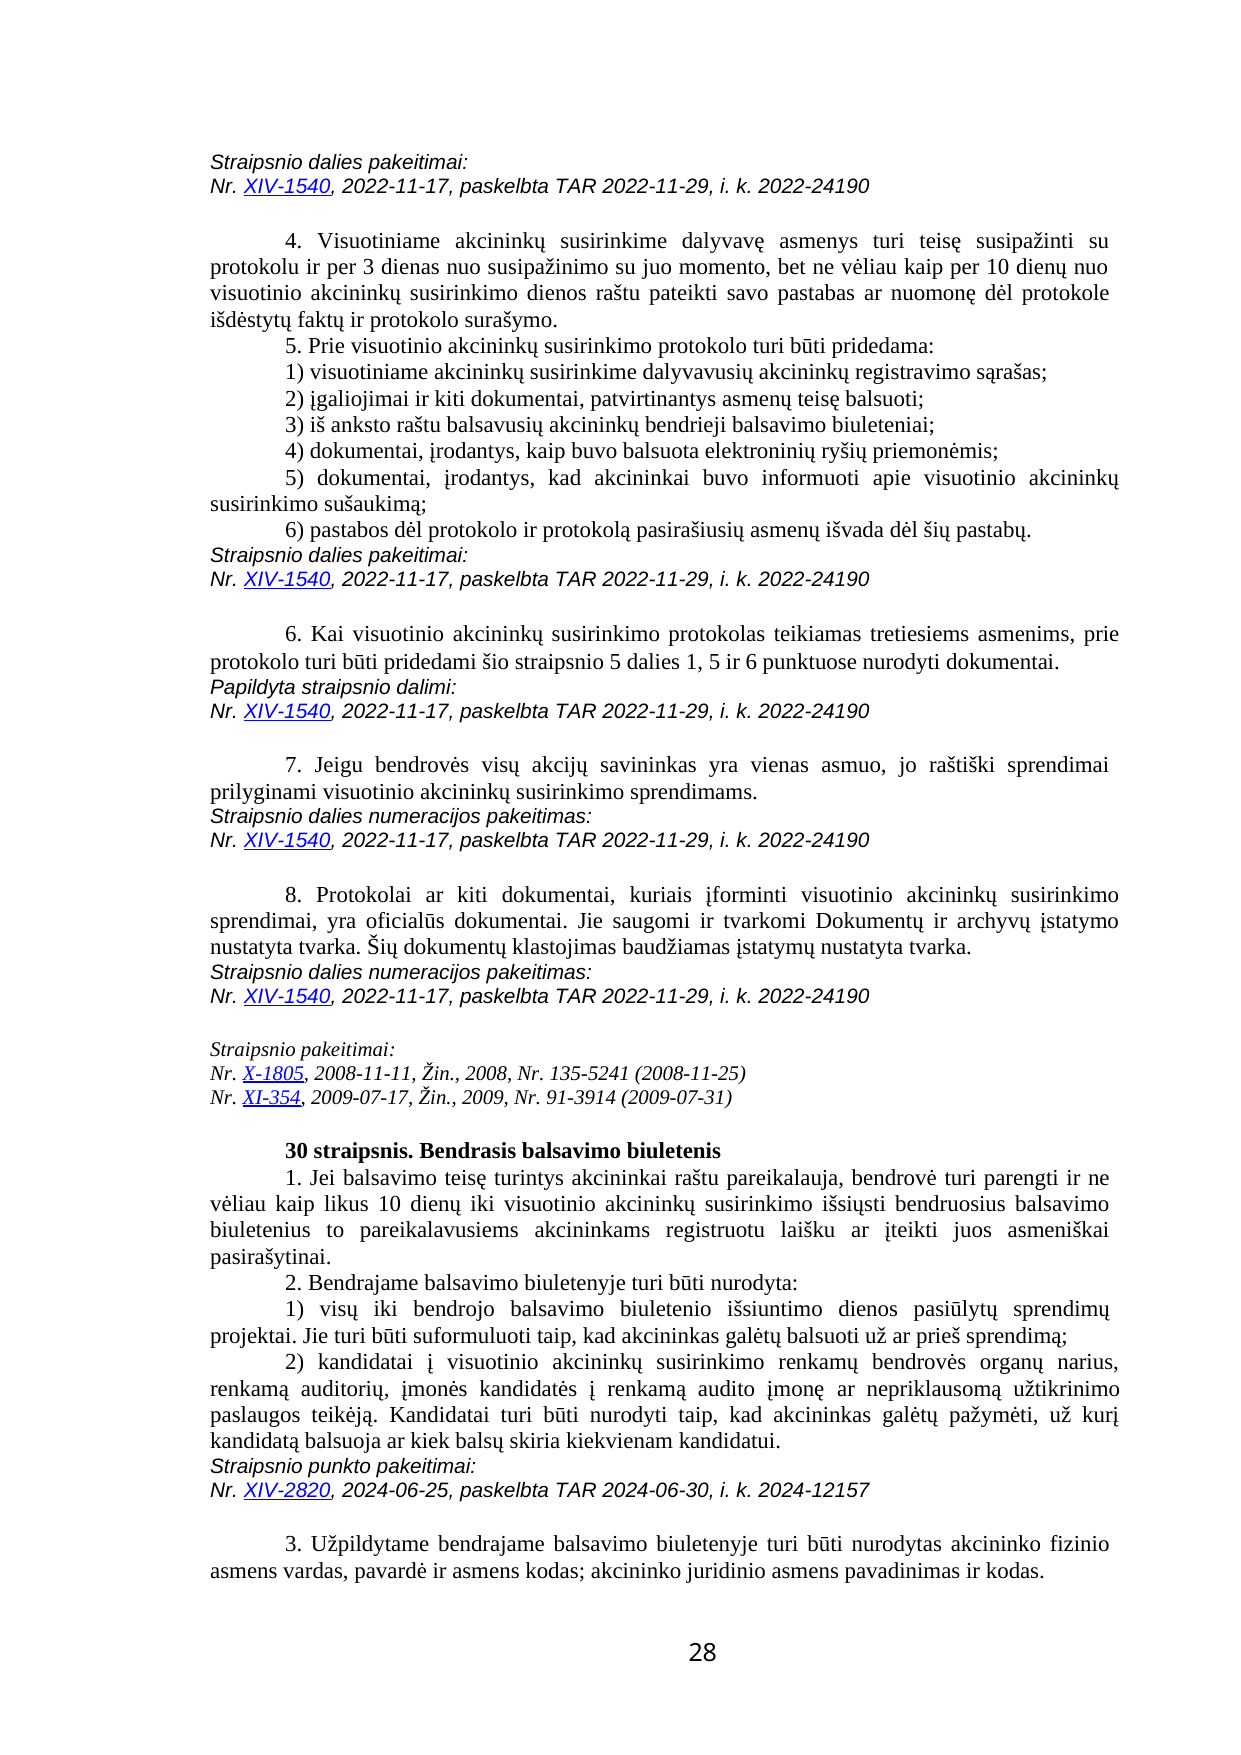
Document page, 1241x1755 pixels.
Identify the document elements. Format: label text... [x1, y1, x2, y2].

text Nr. XIV-1540, 2022-11-17, paskelbta TAR 2022-11-29, i. k. 2022-24190 [210, 828, 1120, 852]
text 5) dokumentai, įrodantys, kad akcininkai buvo informuoti apie visuotinio akcininkų susirinkimo sušaukimą; [210, 464, 1120, 517]
text Nr. XIV-1540, 2022-11-17, paskelbta TAR 2022-11-29, i. k. 2022-24190 [210, 984, 1120, 1008]
text 8. Protokolai ar kiti dokumentai, kuriais įforminti visuotinio akcininkų susirinkimo sprendimai, yra oficialūs dokumentai. Jie saugomi ir tvarkomi Dokumentų ir archyvų įstatymo nustatyta tvarka. Šių dokumentų klastojimas baudžiamas įstatymų nustatyta tvarka. [210, 881, 1120, 960]
text 2) kandidatai į visuotinio akcininkų susirinkimo renkamų bendrovės organų narius, renkamą auditorių, įmonės kandidatės į renkamą audito įmonę ar nepriklausomą užtikrinimo paslaugos teikėją. Kandidatai turi būti nurodyti taip, kad akcininkas galėtų pažymėti, už kurį kandidatą balsuoja ar kiek balsų skiria kiekvienam kandidatui. [210, 1348, 1120, 1454]
text 2. Bendrajame balsavimo biuletenyje turi būti nurodyta: [210, 1269, 1111, 1296]
text 3) iš anksto raštu balsavusių akcininkų bendrieji balsavimo biuleteniai; [210, 411, 1120, 437]
text 4) dokumentai, įrodantys, kaip buvo balsuota elektroninių ryšių priemonėmis; [210, 437, 1120, 464]
text Straipsnio punkto pakeitimai: [210, 1454, 1120, 1478]
text 3. Užpildytame bendrajame balsavimo biuletenyje turi būti nurodytas akcininko fizinio asmens vardas, pavardė ir asmens kodas; akcininko juridinio asmens pavadinimas ir kodas. [210, 1530, 1111, 1583]
text Nr. XIV-2820, 2024-06-25, paskelbta TAR 2024-06-30, i. k. 2024-12157 [210, 1478, 1120, 1502]
text Straipsnio pakeitimai: [210, 1036, 1111, 1061]
text 5. Prie visuotinio akcininkų susirinkimo protokolo turi būti pridedama: [210, 332, 1120, 358]
text 1) visuotiniame akcininkų susirinkime dalyvavusių akcininkų registravimo sąrašas; [210, 358, 1120, 385]
text 2) įgaliojimai ir kiti dokumentai, patvirtinantys asmenų teisę balsuoti; [210, 385, 1120, 411]
text 1. Jei balsavimo teisę turintys akcininkai raštu pareikalauja, bendrovė turi parengti ir ne vėliau kaip likus 10 dienų iki visuotinio akcininkų susirinkimo išsiųsti bendruosius balsavimo biuletenius to pareikalavusiems akcininkams registruotu laišku ar įteikti juos asmeniškai pasirašytinai. [210, 1164, 1111, 1269]
text 1) visų iki bendrojo balsavimo biuletenio išsiuntimo dienos pasiūlytų sprendimų projektai. Jie turi būti suformuluoti taip, kad akcininkas galėtų balsuoti už ar prieš sprendimą; [210, 1296, 1111, 1348]
text Nr. XIV-1540, 2022-11-17, paskelbta TAR 2022-11-29, i. k. 2022-24190 [210, 699, 1120, 723]
text Straipsnio dalies numeracijos pakeitimas: [210, 960, 1120, 984]
text 6) pastabos dėl protokolo ir protokolą pasirašiusių asmenų išvada dėl šių pastabų. [210, 517, 1120, 543]
text 7. Jeigu bendrovės visų akcijų savininkas yra vienas asmuo, jo raštiški sprendimai prilyginami visuotinio akcininkų susirinkimo sprendimams. [210, 751, 1111, 804]
text 6. Kai visuotinio akcininkų susirinkimo protokolas teikiamas tretiesiems asmenims, prie protokolo turi būti pridedami šio straipsnio 5 dalies 1, 5 ir 6 punktuose nurodyti dokumentai. [210, 619, 1120, 675]
text 30 straipsnis. Bendrasis balsavimo biuletenis [210, 1137, 1111, 1164]
text Straipsnio dalies pakeitimai: [210, 150, 1120, 174]
text Nr. XIV-1540, 2022-11-17, paskelbta TAR 2022-11-29, i. k. 2022-24190 [210, 174, 1120, 198]
text 4. Visuotiniame akcininkų susirinkime dalyvavę asmenys turi teisę susipažinti su protokolu ir per 3 dienas nuo susipažinimo su juo momento, bet ne vėliau kaip per 10 dienų nuo visuotinio akcininkų susirinkimo dienos raštu pateikti savo pastabas ar nuomonę dėl protokole išdėstytų faktų ir protokolo surašymo. [210, 227, 1111, 332]
text Papildyta straipsnio dalimi: [210, 675, 1120, 699]
text Nr. XIV-1540, 2022-11-17, paskelbta TAR 2022-11-29, i. k. 2022-24190 [210, 567, 1120, 591]
text Nr. XI-354, 2009-07-17, Žin., 2009, Nr. 91-3914 (2009-07-31) [210, 1084, 1120, 1109]
text Nr. X-1805, 2008-11-11, Žin., 2008, Nr. 135-5241 (2008-11-25) [210, 1061, 1120, 1084]
text Straipsnio dalies pakeitimai: [210, 543, 1120, 567]
text Straipsnio dalies numeracijos pakeitimas: [210, 804, 1120, 828]
